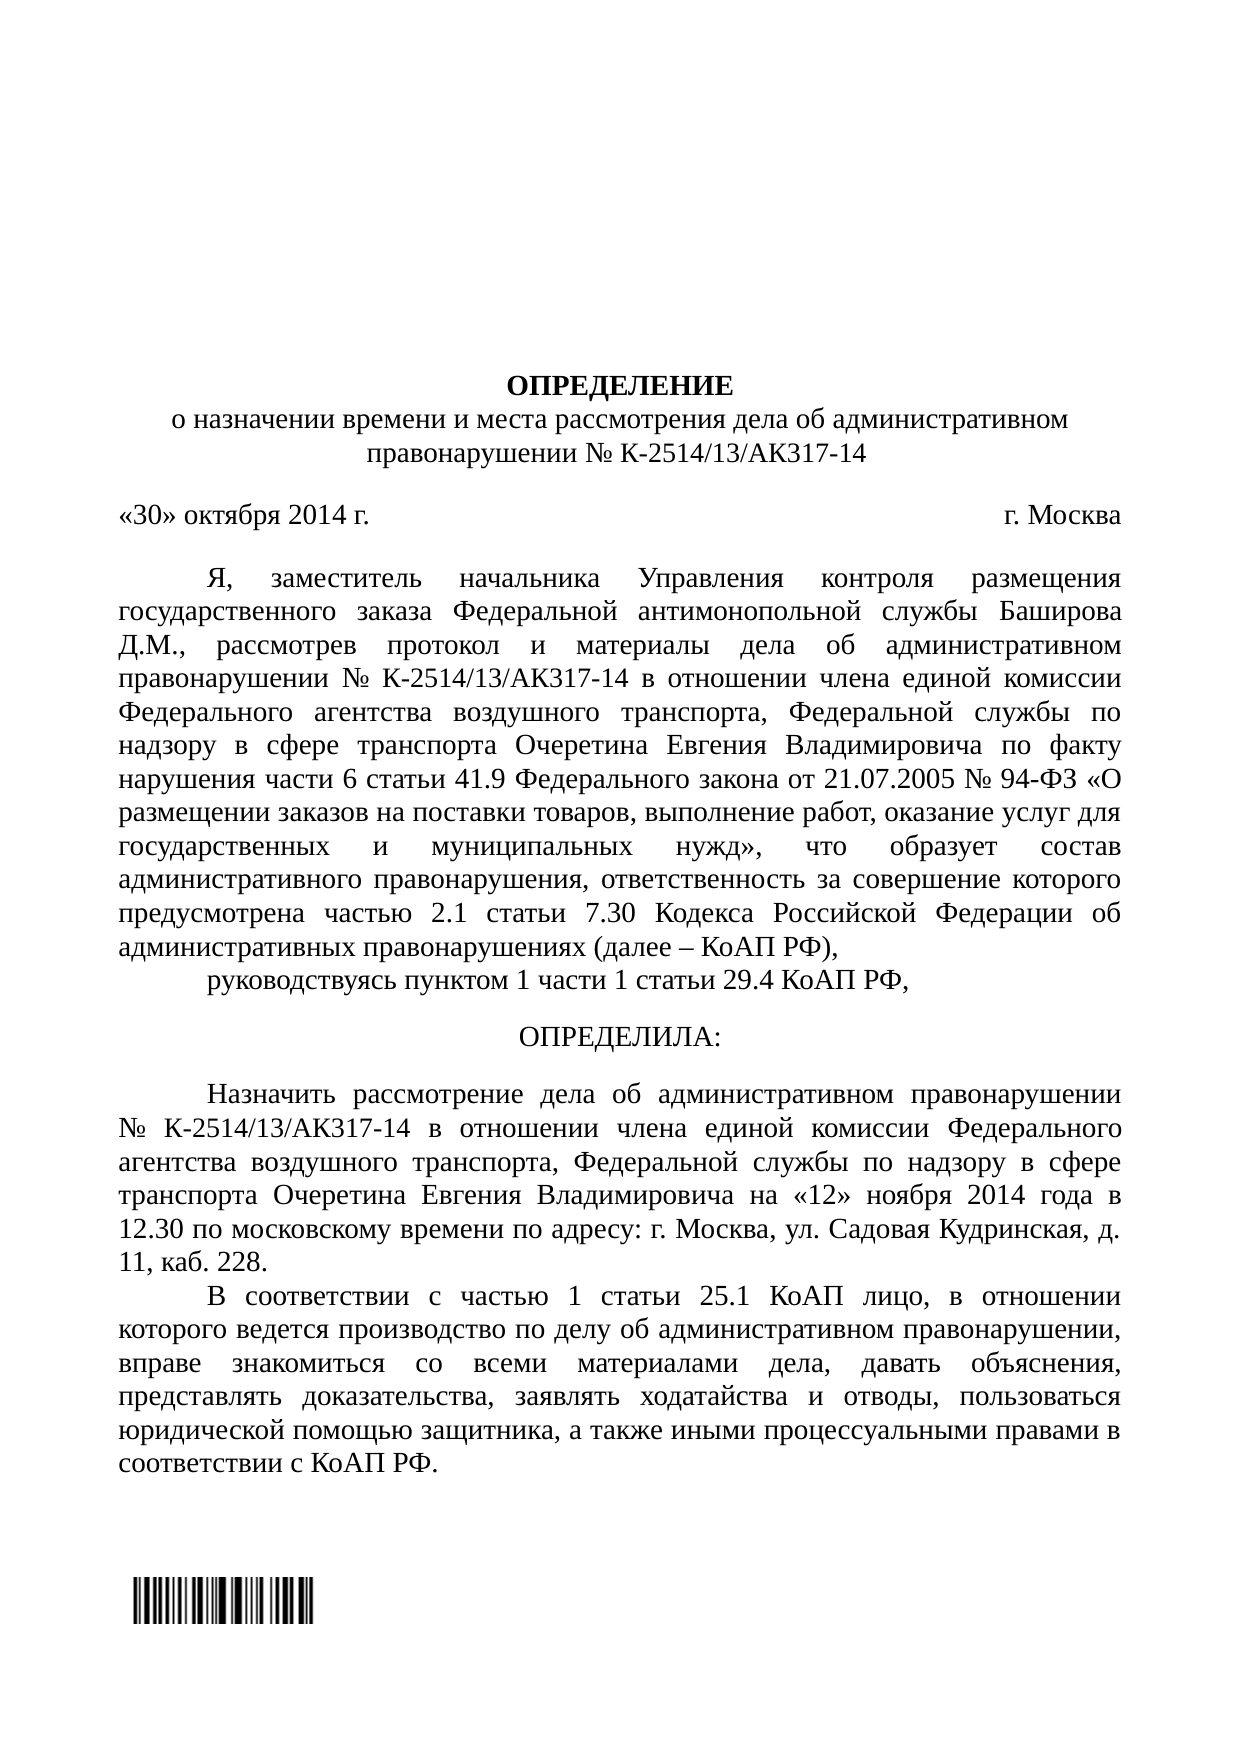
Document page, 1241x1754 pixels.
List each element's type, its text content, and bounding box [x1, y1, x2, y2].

text Назначить рассмотрение дела об административном правонарушении № К-2514/13/АК317-14 в отношении члена единой комиссии Федерального агентства воздушного транспорта, Федеральной службы по надзору в сфере транспорта Очеретина Евгения Владимировича на «12» ноября 2014 года в 12.30 по московскому времени по адресу: г. Москва, ул. Садовая Кудринская, д. 11, каб. 228. [118, 1077, 1122, 1278]
text «30» октября 2014 г. г. Москва [118, 497, 1122, 531]
text Я, заместитель начальника Управления контроля размещения государственного заказа Федеральной антимонопольной службы Баширова Д.М., рассмотрев протокол и материалы дела об административном правонарушении № К-2514/13/АК317-14 в отношении члена единой комиссии Федерального агентства воздушного транспорта, Федеральной службы по надзору в сфере транспорта Очеретина Евгения Владимировича по факту нарушения части 6 статьи 41.9 Федерального закона от 21.07.2005 № 94-ФЗ «О размещении заказов на поставки товаров, выполнение работ, оказание услуг для государственных и муниципальных нужд», что образует состав административного правонарушения, ответственность за совершение которого предусмотрена частью 2.1 статьи 7.30 Кодекса Российской Федерации об административных правонарушениях (далее – КоАП РФ), [118, 560, 1122, 962]
text В соответствии с частью 1 статьи 25.1 КоАП лицо, в отношении которого ведется производство по делу об административном правонарушении, вправе знакомиться со всеми материалами дела, давать объяснения, представлять доказательства, заявлять ходатайства и отводы, пользоваться юридической помощью защитника, а также иными процессуальными правами в соответствии с КоАП РФ. [118, 1278, 1122, 1479]
text ОПРЕДЕЛЕНИЕ [118, 368, 1122, 402]
text руководствуясь пунктом 1 части 1 статьи 29.4 КоАП РФ, [118, 962, 1122, 996]
text о назначении времени и места рассмотрения дела об административном правонарушении № К-2514/13/АК317-14 [118, 402, 1122, 469]
picture [118, 1577, 331, 1624]
text ОПРЕДЕЛИЛА: [118, 1019, 1122, 1053]
